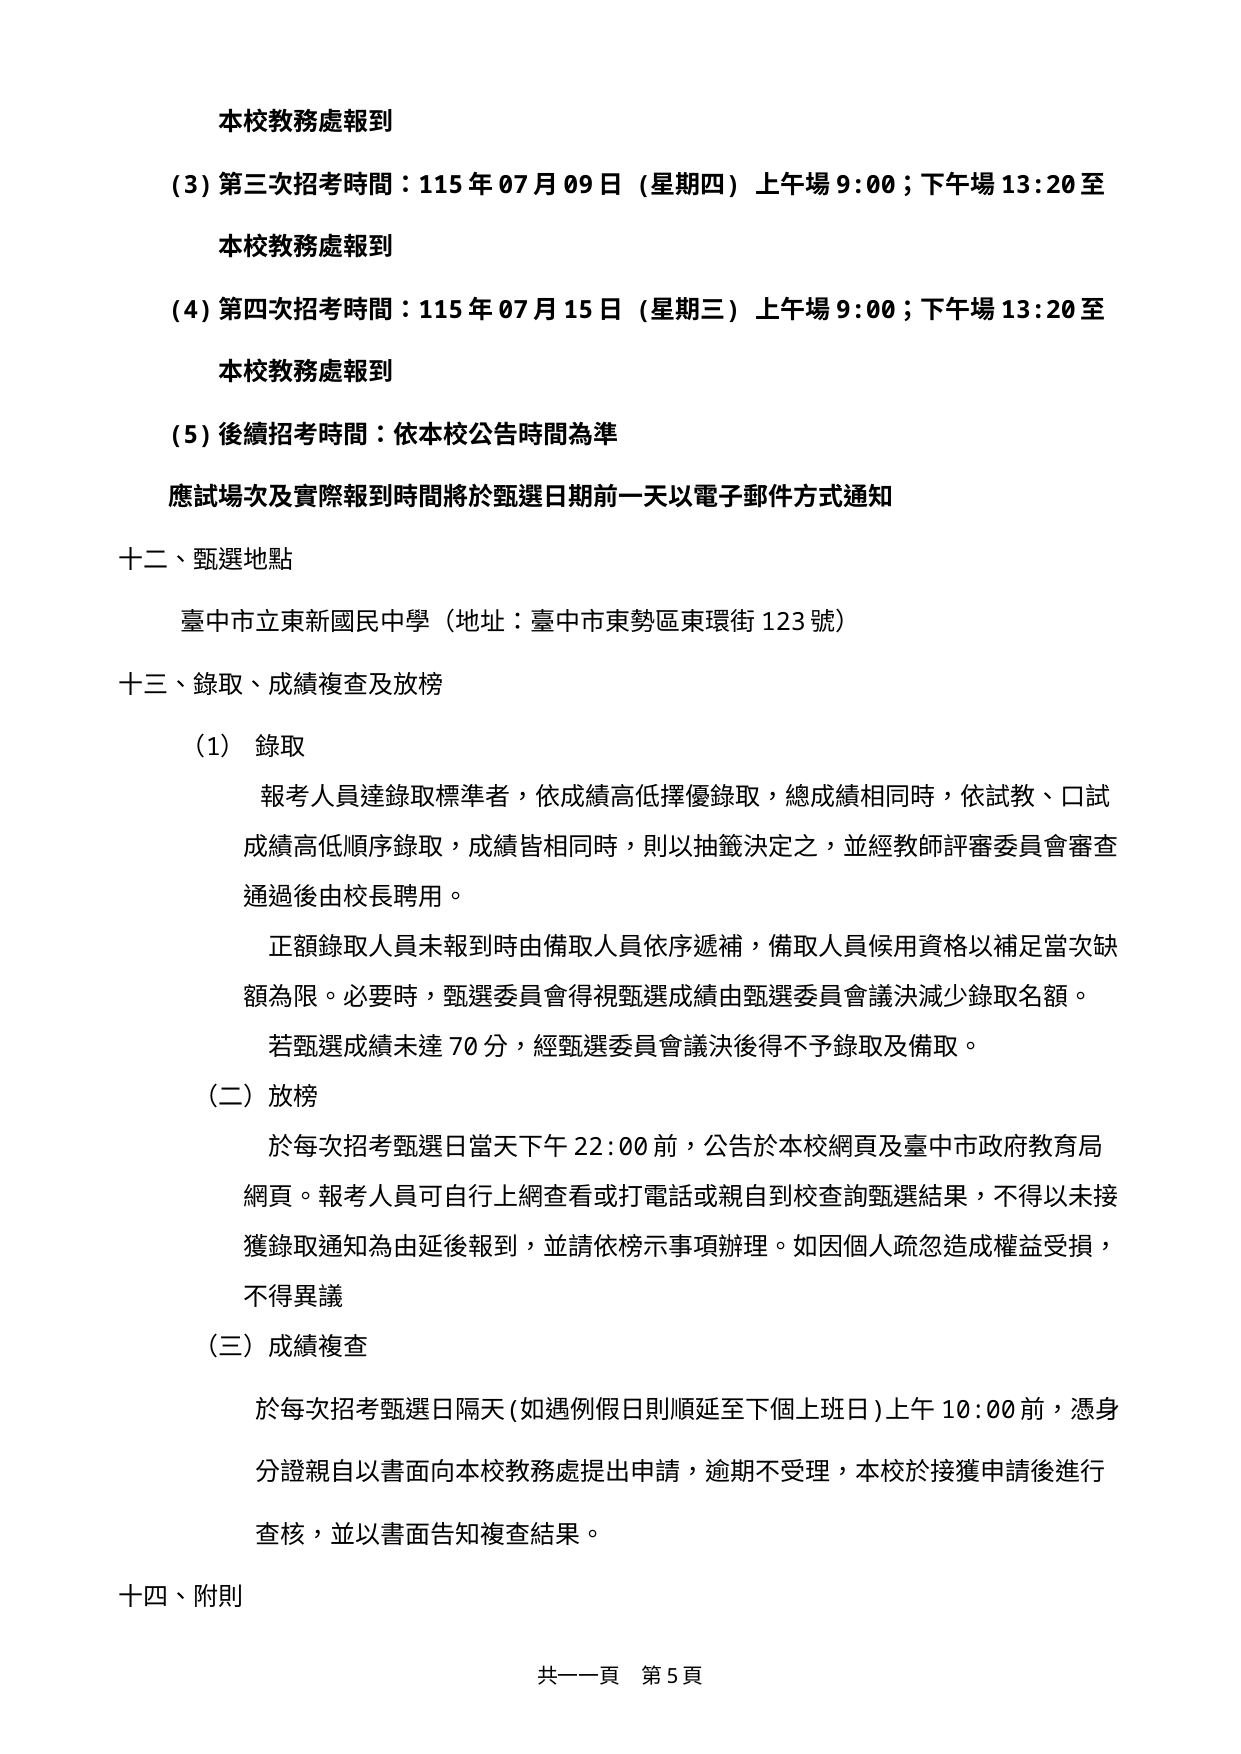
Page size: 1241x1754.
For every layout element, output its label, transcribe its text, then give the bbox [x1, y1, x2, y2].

text 報考人員達錄取標準者，依成績高低擇優錄取，總成績相同時，依試教、口試成績高低順序錄取，成績皆相同時，則以抽籤決定之，並經教師評審委員會審查通過後由校長聘用。 [156, 766, 1122, 916]
text 正額錄取人員未報到時由備取人員依序遞補，備取人員候用資格以補足當次缺額為限。必要時，甄選委員會得視甄選成績由甄選委員會議決減少錄取名額。 [118, 916, 1122, 1016]
list 第四次招考時間：115年07月15日 (星期三) 上午場9:00；下午場13:20至本校教務處報到 [168, 266, 1122, 391]
text 於每次招考甄選日當天下午22:00前，公告於本校網頁及臺中市政府教育局網頁。報考人員可自行上網查看或打電話或親自到校查詢甄選結果，不得以未接獲錄取通知為由延後報到，並請依榜示事項辦理。如因個人疏忽造成權益受損，不得異議 [118, 1116, 1122, 1316]
text （二）放榜 [118, 1066, 1122, 1116]
list 本校教務處報到 [168, 78, 1122, 141]
text 十四、附則 [118, 1553, 1122, 1616]
text 臺中市立東新國民中學（地址：臺中市東勢區東環街123號） [181, 578, 1122, 641]
text 十三、錄取、成績複查及放榜 [118, 641, 1122, 703]
list 後續招考時間：依本校公告時間為準 [168, 391, 1122, 453]
text （三）成績複查 [118, 1316, 1122, 1366]
text 若甄選成績未達70分，經甄選委員會議決後得不予錄取及備取。 [118, 1016, 1122, 1066]
list 第三次招考時間：115年07月09日 (星期四) 上午場9:00；下午場13:20至本校教務處報到 [168, 141, 1122, 266]
text 應試場次及實際報到時間將於甄選日期前一天以電子郵件方式通知 [168, 453, 1122, 516]
list 錄取 [181, 703, 1122, 766]
text 於每次招考甄選日隔天(如遇例假日則順延至下個上班日)上午10:00前，憑身分證親自以書面向本校教務處提出申請，逾期不受理，本校於接獲申請後進行查核，並以書面告知複查結果。 [256, 1366, 1122, 1553]
text 十二、甄選地點 [118, 516, 1122, 578]
